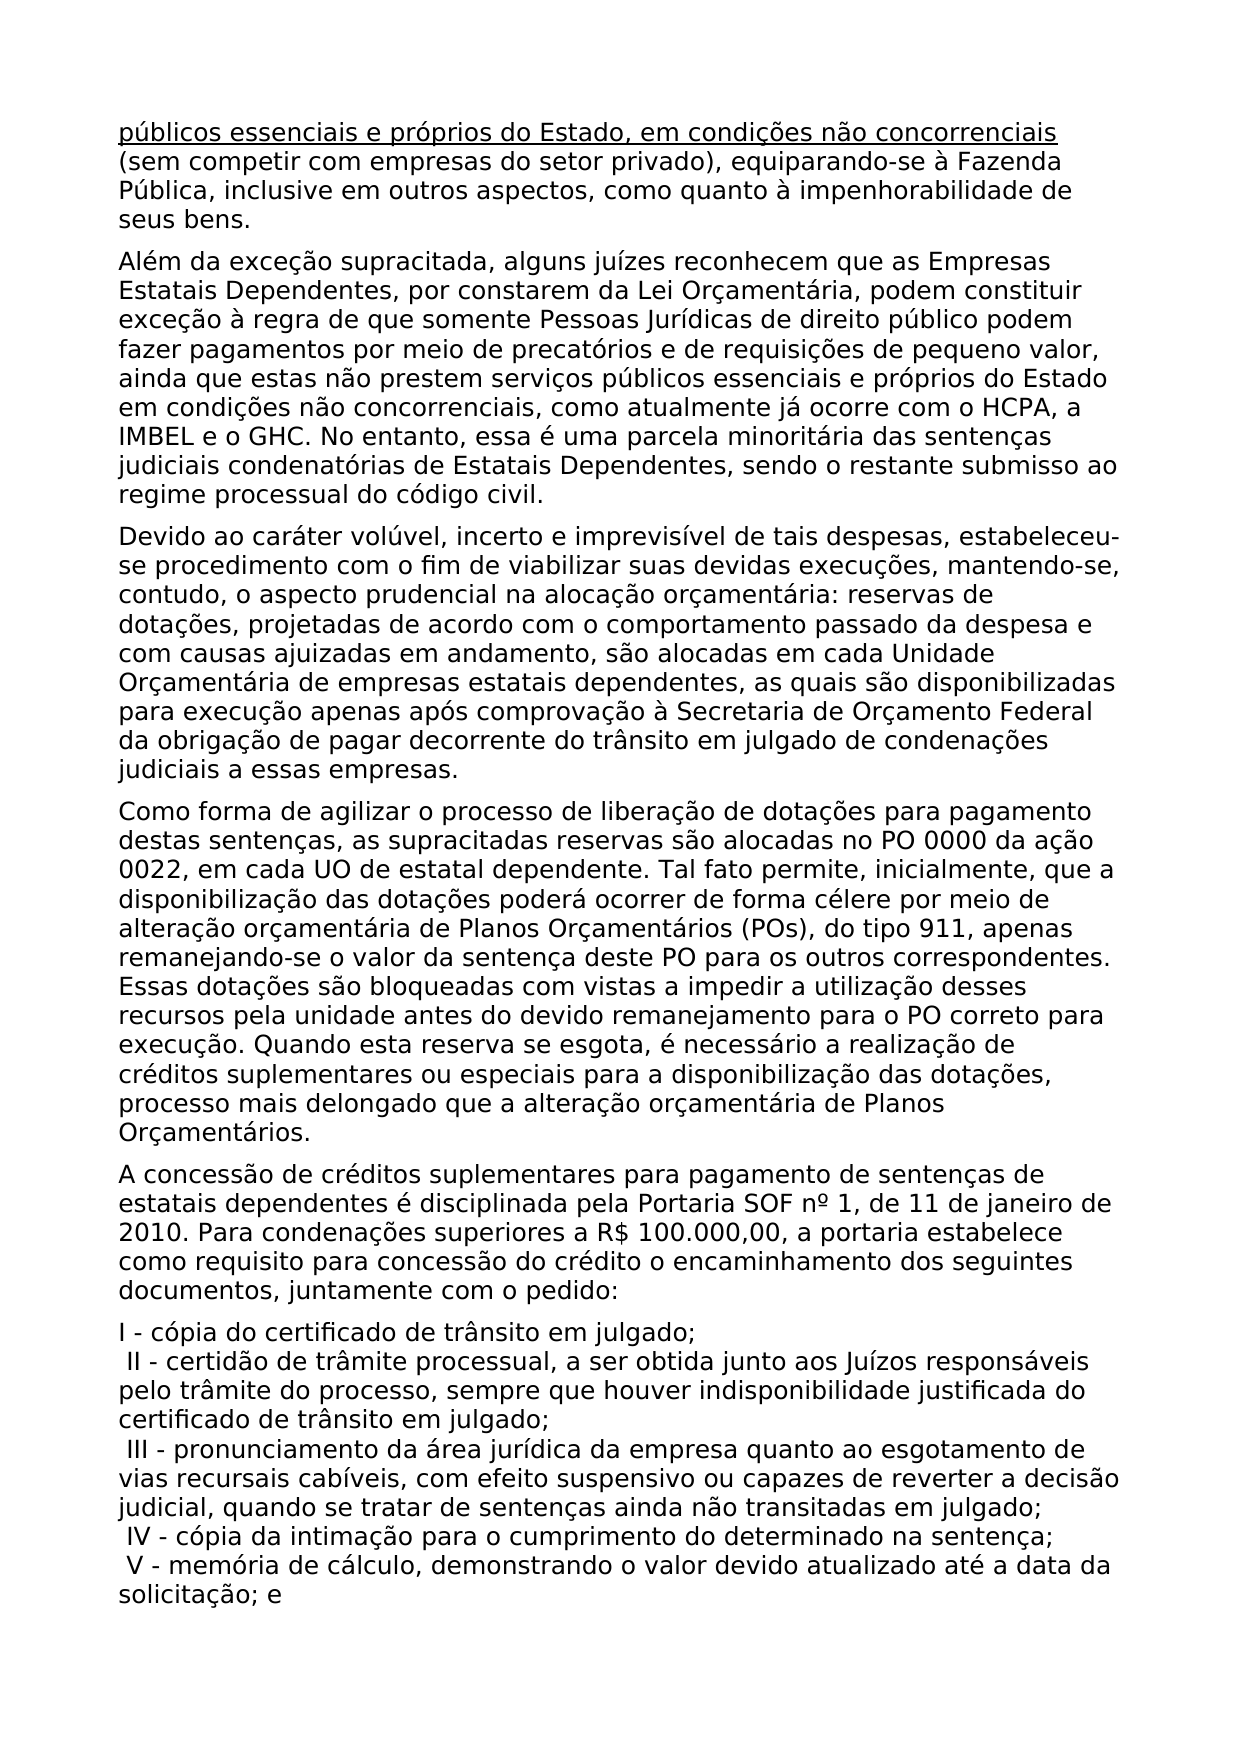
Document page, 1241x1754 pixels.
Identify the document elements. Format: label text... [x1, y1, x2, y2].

text públicos essenciais e próprios do Estado, em condições não concorrenciais (sem competir com empresas do setor privado), equiparando-se à Fazenda Pública, inclusive em outros aspectos, como quanto à impenhorabilidade de seus bens. [118, 118, 1122, 235]
text Como forma de agilizar o processo de liberação de dotações para pagamento destas sentenças, as supracitadas reservas são alocadas no PO 0000 da ação 0022, em cada UO de estatal dependente. Tal fato permite, inicialmente, que a disponibilização das dotações poderá ocorrer de forma célere por meio de alteração orçamentária de Planos Orçamentários (POs), do tipo 911, apenas remanejando-se o valor da sentença deste PO para os outros correspondentes. Essas dotações são bloqueadas com vistas a impedir a utilização desses recursos pela unidade antes do devido remanejamento para o PO correto para execução. Quando esta reserva se esgota, é necessário a realização de créditos suplementares ou especiais para a disponibilização das dotações, processo mais delongado que a alteração orçamentária de Planos Orçamentários. [118, 797, 1122, 1147]
text Além da exceção supracitada, alguns juízes reconhecem que as Empresas Estatais Dependentes, por constarem da Lei Orçamentária, podem constituir exceção à regra de que somente Pessoas Jurídicas de direito público podem fazer pagamentos por meio de precatórios e de requisições de pequeno valor, ainda que estas não prestem serviços públicos essenciais e próprios do Estado em condições não concorrenciais, como atualmente já ocorre com o HCPA, a IMBEL e o GHC. No entanto, essa é uma parcela minoritária das sentenças judiciais condenatórias de Estatais Dependentes, sendo o restante submisso ao regime processual do código civil. [118, 247, 1122, 510]
text Devido ao caráter volúvel, incerto e imprevisível de tais despesas, estabeleceu-se procedimento com o fim de viabilizar suas devidas execuções, mantendo-se, contudo, o aspecto prudencial na alocação orçamentária: reservas de dotações, projetadas de acordo com o comportamento passado da despesa e com causas ajuizadas em andamento, são alocadas em cada Unidade Orçamentária de empresas estatais dependentes, as quais são disponibilizadas para execução apenas após comprovação à Secretaria de Orçamento Federal da obrigação de pagar decorrente do trânsito em julgado de condenações judiciais a essas empresas. [118, 522, 1122, 785]
text A concessão de créditos suplementares para pagamento de sentenças de estatais dependentes é disciplinada pela Portaria SOF nº 1, de 11 de janeiro de 2010. Para condenações superiores a R$ 100.000,00, a portaria estabelece como requisito para concessão do crédito o encaminhamento dos seguintes documentos, juntamente com o pedido: [118, 1160, 1122, 1306]
text I - cópia do certificado de trânsito em julgado; II - certidão de trâmite processual, a ser obtida junto aos Juízos responsáveis pelo trâmite do processo, sempre que houver indisponibilidade justificada do certificado de trânsito em julgado; III - pronunciamento da área jurídica da empresa quanto ao esgotamento de vias recursais cabíveis, com efeito suspensivo ou capazes de reverter a decisão judicial, quando se tratar de sentenças ainda não transitadas em julgado; IV - cópia da intimação para o cumprimento do determinado na sentença; V - memória de cálculo, demonstrando o valor devido atualizado até a data da solicitação; e [118, 1318, 1122, 1610]
